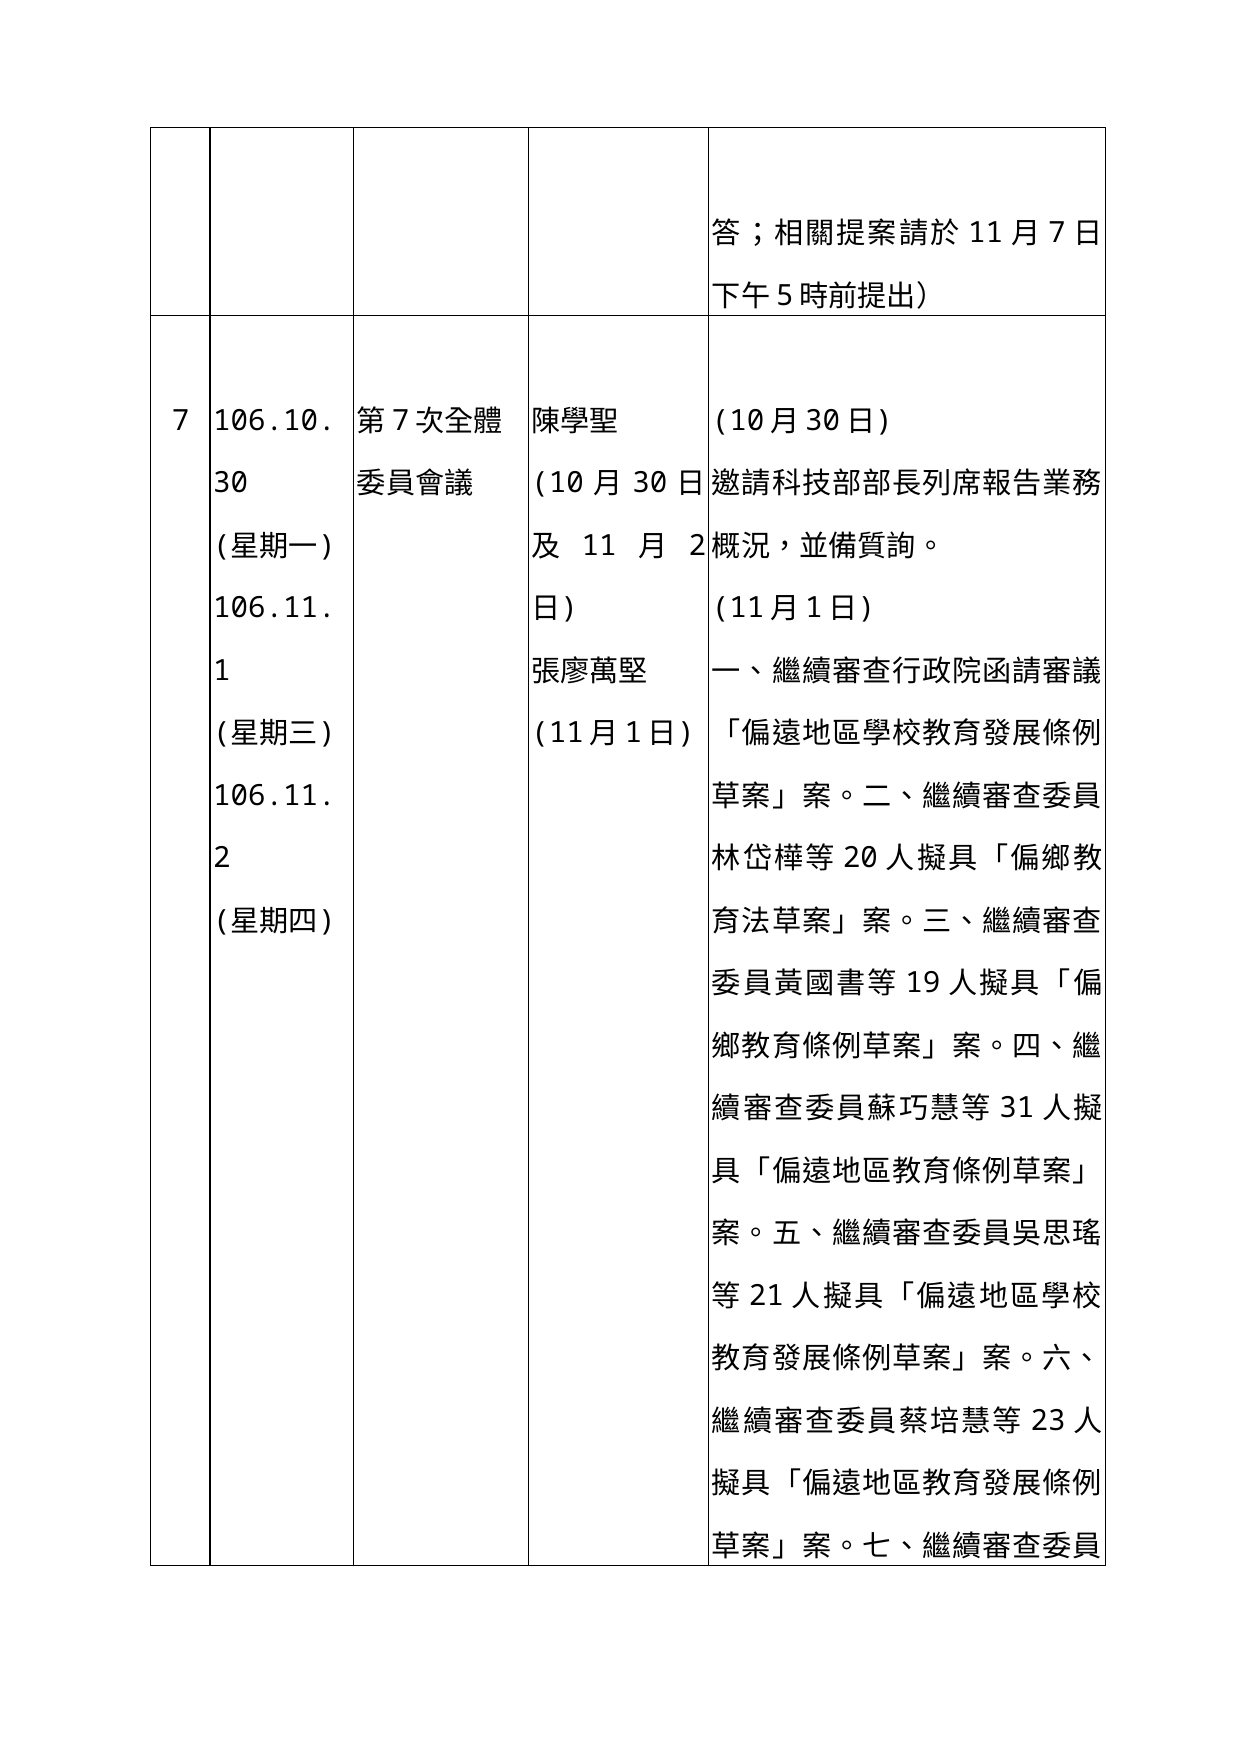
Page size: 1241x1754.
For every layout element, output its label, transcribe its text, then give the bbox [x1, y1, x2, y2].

table_cell [151, 128, 209, 314]
table_cell [354, 128, 528, 314]
table_cell 第7次全體委員會議 [354, 316, 528, 1564]
table_cell (10月30日) 邀請科技部部長列席報告業務概況，並備質詢。 (11月1日) 一、繼續審查行政院函請審議「偏遠地區學校教育發展條例草案」案。二、繼續審查委員林岱樺等20人擬具「偏鄉教育法草案」案。三、繼續審查委員黃國書等19人擬具「偏鄉教育條例草案」案。四、繼續審查委員蘇巧慧等31人擬具「偏遠地區教育條例草案」案。五、繼續審查委員吳思瑤等21人擬具「偏遠地區學校教育發展條例草案」案。六、繼續審查委員蔡培慧等23人擬具「偏遠地區教育發展條例草案」案。七、繼續審查委員 [709, 316, 1105, 1564]
table_cell [211, 128, 353, 314]
table_cell [529, 128, 708, 314]
table_cell 7 [151, 316, 209, 1564]
table_cell 106.10.30 (星期一) 106.11.1 (星期三) 106.11.2 (星期四) [211, 316, 353, 1564]
table_cell 陳學聖 (10月30日及11月2日) 張廖萬堅 (11月1日) [529, 316, 708, 1564]
table_cell 答；相關提案請於11月7日下午5時前提出） [709, 128, 1105, 314]
